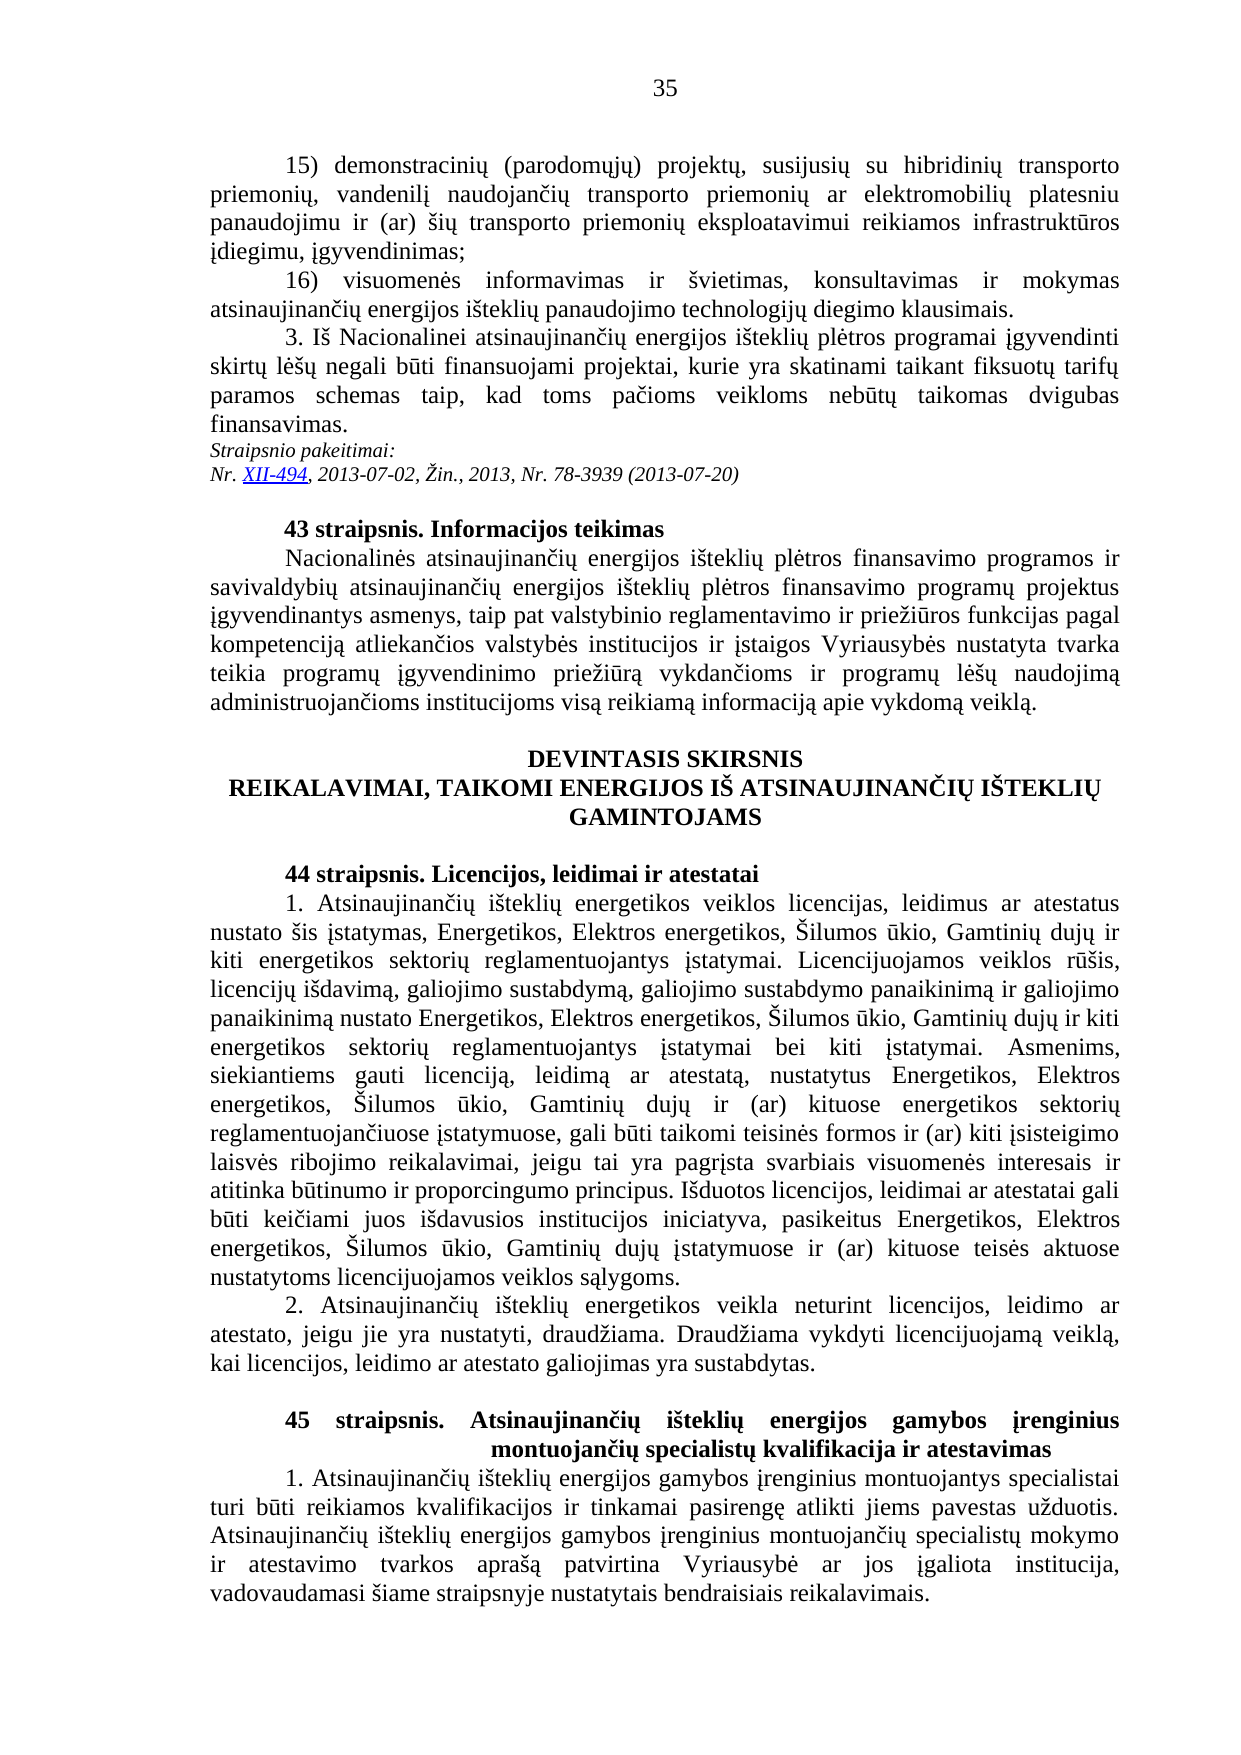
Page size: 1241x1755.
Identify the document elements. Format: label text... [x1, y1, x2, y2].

text DEVINTASIS SKIRSNIS [210, 744, 1120, 773]
text REIKALAVIMAI, TAIKOMI energijOS IŠ atsinaujinančių išteklių GAMINTOJAMS [210, 773, 1120, 831]
text Nacionalinės atsinaujinančių energijos išteklių plėtros finansavimo programos ir savivaldybių atsinaujinančių energijos išteklių plėtros finansavimo programų projektus įgyvendinantys asmenys, taip pat valstybinio reglamentavimo ir priežiūros funkcijas pagal kompetenciją atliekančios valstybės institucijos ir įstaigos Vyriausybės nustatyta tvarka teikia programų įgyvendinimo priežiūrą vykdančioms ir programų lėšų naudojimą administruojančioms institucijoms visą reikiamą informaciją apie vykdomą veiklą. [210, 543, 1120, 716]
text Straipsnio pakeitimai: [210, 437, 1120, 462]
text 45 straipsnis. Atsinaujinančių išteklių energijos gamybos įrenginius montuojančių specialistų kvalifikacija ir atestavimas [285, 1406, 1120, 1463]
text 2. Atsinaujinančių išteklių energetikos veikla neturint licencijos, leidimo ar atestato, jeigu jie yra nustatyti, draudžiama. Draudžiama vykdyti licencijuojamą veiklą, kai licencijos, leidimo ar atestato galiojimas yra sustabdytas. [210, 1291, 1120, 1377]
text 15) demonstracinių (parodomųjų) projektų, susijusių su hibridinių transporto priemonių, vandenilį naudojančių transporto priemonių ar elektromobilių platesniu panaudojimu ir (ar) šių transporto priemonių eksploatavimui reikiamos infrastruktūros įdiegimu, įgyvendinimas; [210, 150, 1120, 265]
text 16) visuomenės informavimas ir švietimas, konsultavimas ir mokymas atsinaujinančių energijos išteklių panaudojimo technologijų diegimo klausimais. [210, 265, 1120, 322]
text 1. Atsinaujinančių išteklių energijos gamybos įrenginius montuojantys specialistai turi būti reikiamos kvalifikacijos ir tinkamai pasirengę atlikti jiems pavestas užduotis. Atsinaujinančių išteklių energijos gamybos įrenginius montuojančių specialistų mokymo ir atestavimo tvarkos aprašą patvirtina Vyriausybė ar jos įgaliota institucija, vadovaudamasi šiame straipsnyje nustatytais bendraisiais reikalavimais. [210, 1463, 1120, 1607]
text Nr. XII-494, 2013-07-02, Žin., 2013, Nr. 78-3939 (2013-07-20) [210, 462, 1120, 486]
text 43 straipsnis. Informacijos teikimas [210, 514, 1120, 543]
text 3. Iš Nacionalinei atsinaujinančių energijos išteklių plėtros programai įgyvendinti skirtų lėšų negali būti finansuojami projektai, kurie yra skatinami taikant fiksuotų tarifų paramos schemas taip, kad toms pačioms veikloms nebūtų taikomas dvigubas finansavimas. [210, 322, 1120, 437]
text 44 straipsnis. Licencijos, leidimai ir atestatai [210, 859, 1120, 888]
text 1. Atsinaujinančių išteklių energetikos veiklos licencijas, leidimus ar atestatus nustato šis įstatymas, Energetikos, Elektros energetikos, Šilumos ūkio, Gamtinių dujų ir kiti energetikos sektorių reglamentuojantys įstatymai. Licencijuojamos veiklos rūšis, licencijų išdavimą, galiojimo sustabdymą, galiojimo sustabdymo panaikinimą ir galiojimo panaikinimą nustato Energetikos, Elektros energetikos, Šilumos ūkio, Gamtinių dujų ir kiti energetikos sektorių reglamentuojantys įstatymai bei kiti įstatymai. Asmenims, siekiantiems gauti licenciją, leidimą ar atestatą, nustatytus Energetikos, Elektros energetikos, Šilumos ūkio, Gamtinių dujų ir (ar) kituose energetikos sektorių reglamentuojančiuose įstatymuose, gali būti taikomi teisinės formos ir (ar) kiti įsisteigimo laisvės ribojimo reikalavimai, jeigu tai yra pagrįsta svarbiais visuomenės interesais ir atitinka būtinumo ir proporcingumo principus. Išduotos licencijos, leidimai ar atestatai gali būti keičiami juos išdavusios institucijos iniciatyva, pasikeitus Energetikos, Elektros energetikos, Šilumos ūkio, Gamtinių dujų įstatymuose ir (ar) kituose teisės aktuose nustatytoms licencijuojamos veiklos sąlygoms. [210, 888, 1120, 1291]
